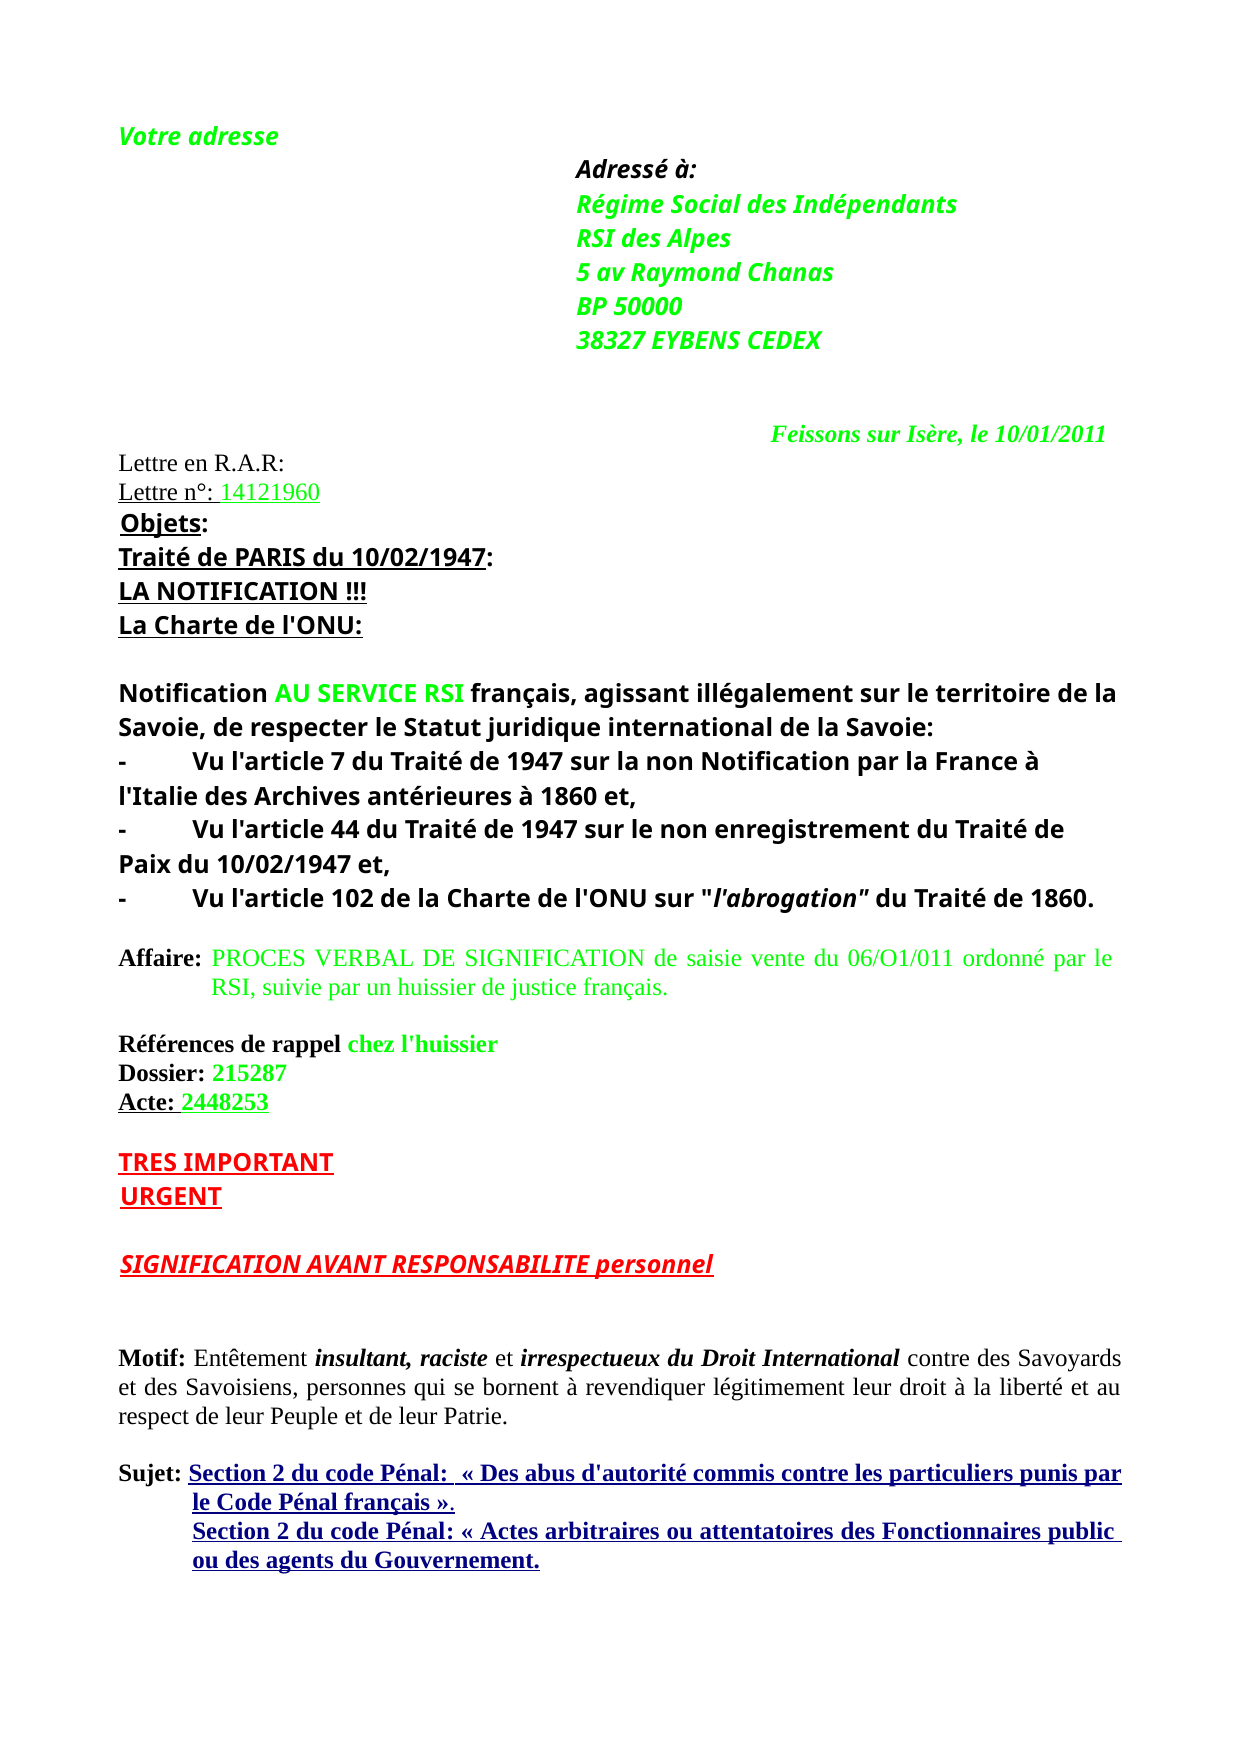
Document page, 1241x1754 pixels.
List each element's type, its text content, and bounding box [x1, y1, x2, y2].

text TRES IMPORTANT [118, 1144, 1122, 1178]
list - Vu l'article 102 de la Charte de l'ONU sur "l'abrogation" du Traité de 1860. [118, 880, 1122, 914]
list - Vu l'article 7 du Traité de 1947 sur la non Notification par la France à l'Italie des Archives antérieures à 1860 et, [118, 744, 1122, 812]
text Sujet: Section 2 du code Pénal: « Des abus d'autorité commis contre les particuliers punis par le Code Pénal français ». [118, 1458, 1122, 1516]
text URGENT [120, 1178, 1122, 1212]
text RSI des Alpes [576, 220, 1122, 254]
text Acte: 2448253 [118, 1087, 1122, 1116]
text 5 av Raymond Chanas [576, 254, 1122, 288]
text Traité de PARIS du 10/02/1947: [118, 540, 1122, 574]
text 38327 EYBENS CEDEX [576, 322, 1122, 357]
text Régime Social des Indépendants [576, 186, 1122, 220]
text SIGNIFICATION AVANT RESPONSABILITE personnel [120, 1247, 1122, 1281]
text Objets: [120, 506, 1122, 540]
text Dossier: 215287 [118, 1058, 1122, 1087]
text Feissons sur Isère, le 10/01/2011 [118, 419, 1122, 448]
text Votre adresse [118, 118, 1122, 152]
text Section 2 du code Pénal: « Actes arbitraires ou attentatoires des Fonctionnaires public ou des agents du Gouvernement. [118, 1516, 1122, 1573]
text Motif: Entêtement insultant, raciste et irrespectueux du Droit International contre des Savoyards et des Savoisiens, personnes qui se bornent à revendiquer légitimement leur droit à la liberté et au respect de leur Peuple et de leur Patrie. [118, 1343, 1122, 1430]
text Références de rappel chez l'huissier [118, 1029, 1122, 1058]
text La Charte de l'ONU: [118, 608, 1122, 642]
text LA NOTIFICATION !!! [118, 574, 1122, 608]
text Notification AU SERVICE RSI français, agissant illégalement sur le territoire de la Savoie, de respecter le Statut juridique international de la Savoie: [118, 676, 1122, 744]
text Lettre en R.A.R: [118, 448, 1122, 477]
text Affaire: PROCES VERBAL DE SIGNIFICATION de saisie vente du 06/O1/011 ordonné par le RSI, suivie par un huissier de justice français. [118, 943, 1122, 1001]
text BP 50000 [576, 288, 1122, 322]
text Lettre n°: 14121960 [118, 477, 1122, 506]
list - Vu l'article 44 du Traité de 1947 sur le non enregistrement du Traité de Paix du 10/02/1947 et, [118, 812, 1122, 880]
text Adressé à: [576, 152, 1122, 186]
